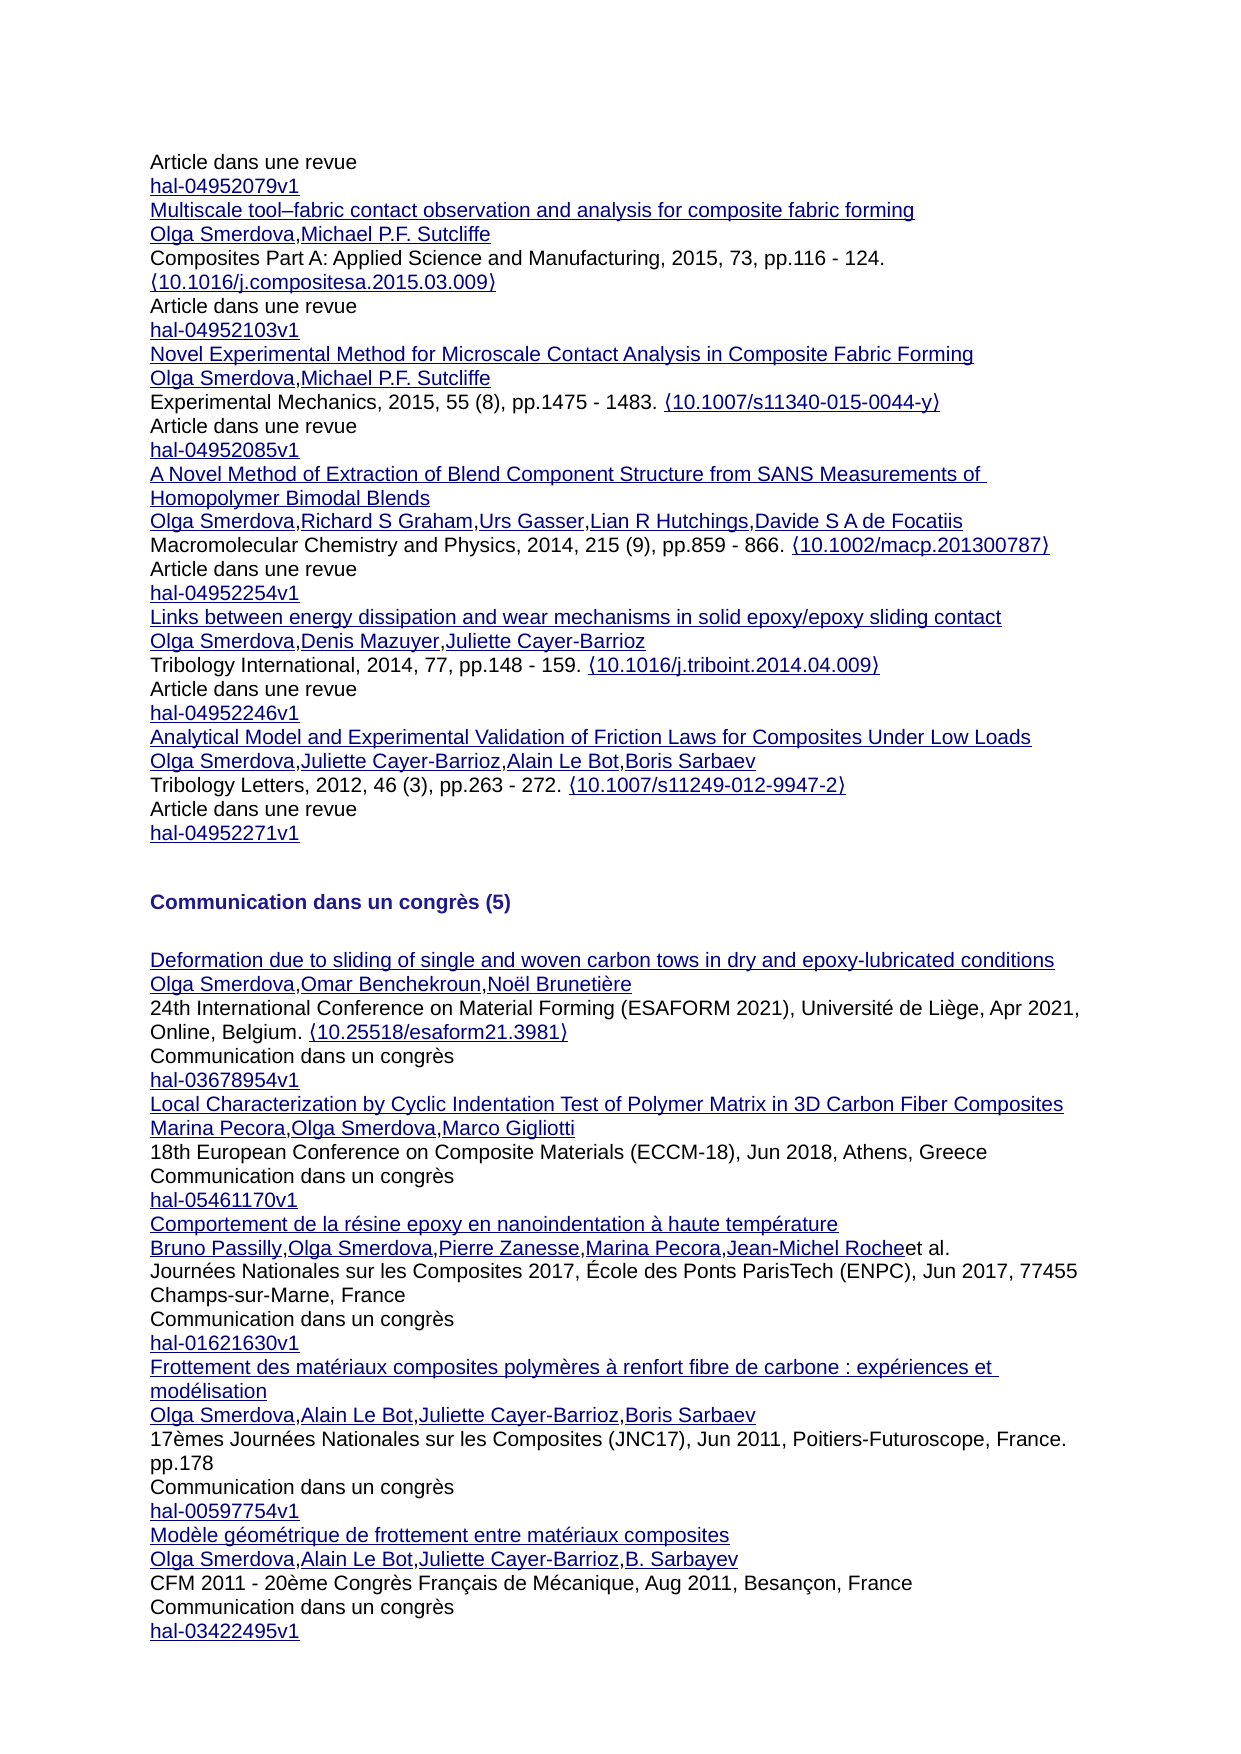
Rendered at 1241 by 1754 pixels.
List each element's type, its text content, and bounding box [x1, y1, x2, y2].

table_cell Novel Experimental Method for Microscale Contact Analysis in Composite Fabric Forming Olga Smerdova,Michael P.F. Sutcliffe Experimental Mechanics, 2015, 55 (8), pp.1475 - 1483. ⟨10.1007/s11340-015-0044-y⟩ Article dans une revue hal-04952085v1 [150, 342, 1090, 461]
table_cell Local Characterization by Cyclic Indentation Test of Polymer Matrix in 3D Carbon Fiber Composites Marina Pecora,Olga Smerdova,Marco Gigliotti 18th European Conference on Composite Materials (ECCM-18), Jun 2018, Athens, Greece Communication dans un congrès hal-05461170v1 [150, 1092, 1090, 1211]
table_cell Modèle géométrique de frottement entre matériaux composites Olga Smerdova,Alain Le Bot,Juliette Cayer-Barrioz,B. Sarbayev CFM 2011 - 20ème Congrès Français de Mécanique, Aug 2011, Besançon, France Communication dans un congrès hal-03422495v1 [150, 1523, 1090, 1643]
subtitle Communication dans un congrès (5) [150, 889, 1090, 913]
table_cell Comportement de la résine epoxy en nanoindentation à haute température Bruno Passilly,Olga Smerdova,Pierre Zanesse,Marina Pecora,Jean-Michel Rocheet al. Journées Nationales sur les Composites 2017, École des Ponts ParisTech (ENPC), Jun 2017, 77455 Champs-sur-Marne, France Communication dans un congrès hal-01621630v1 [150, 1211, 1090, 1355]
table_cell Links between energy dissipation and wear mechanisms in solid epoxy/epoxy sliding contact Olga Smerdova,Denis Mazuyer,Juliette Cayer-Barrioz Tribology International, 2014, 77, pp.148 - 159. ⟨10.1016/j.triboint.2014.04.009⟩ Article dans une revue hal-04952246v1 [150, 605, 1090, 725]
table_cell Article dans une revue hal-04952079v1 [150, 150, 1090, 198]
table_cell Frottement des matériaux composites polymères à renfort fibre de carbone : expériences et modélisation Olga Smerdova,Alain Le Bot,Juliette Cayer-Barrioz,Boris Sarbaev 17èmes Journées Nationales sur les Composites (JNC17), Jun 2011, Poitiers-Futuroscope, France. pp.178 Communication dans un congrès hal-00597754v1 [150, 1355, 1090, 1523]
table_header Deformation due to sliding of single and woven carbon tows in dry and epoxy-lubricated conditions Olga Smerdova,Omar Benchekroun,Noël Brunetière 24th International Conference on Material Forming (ESAFORM 2021), Université de Liège, Apr 2021, Online, Belgium. ⟨10.25518/esaform21.3981⟩ Communication dans un congrès hal-03678954v1 [150, 948, 1090, 1092]
table_cell Analytical Model and Experimental Validation of Friction Laws for Composites Under Low Loads Olga Smerdova,Juliette Cayer-Barrioz,Alain Le Bot,Boris Sarbaev Tribology Letters, 2012, 46 (3), pp.263 - 272. ⟨10.1007/s11249-012-9947-2⟩ Article dans une revue hal-04952271v1 [150, 725, 1090, 845]
table_cell Multiscale tool–fabric contact observation and analysis for composite fabric forming Olga Smerdova,Michael P.F. Sutcliffe Composites Part A: Applied Science and Manufacturing, 2015, 73, pp.116 - 124. ⟨10.1016/j.compositesa.2015.03.009⟩ Article dans une revue hal-04952103v1 [150, 198, 1090, 342]
table_cell A Novel Method of Extraction of Blend Component Structure from SANS Measurements of Homopolymer Bimodal Blends Olga Smerdova,Richard S Graham,Urs Gasser,Lian R Hutchings,Davide S A de Focatiis Macromolecular Chemistry and Physics, 2014, 215 (9), pp.859 - 866. ⟨10.1002/macp.201300787⟩ Article dans une revue hal-04952254v1 [150, 461, 1090, 605]
